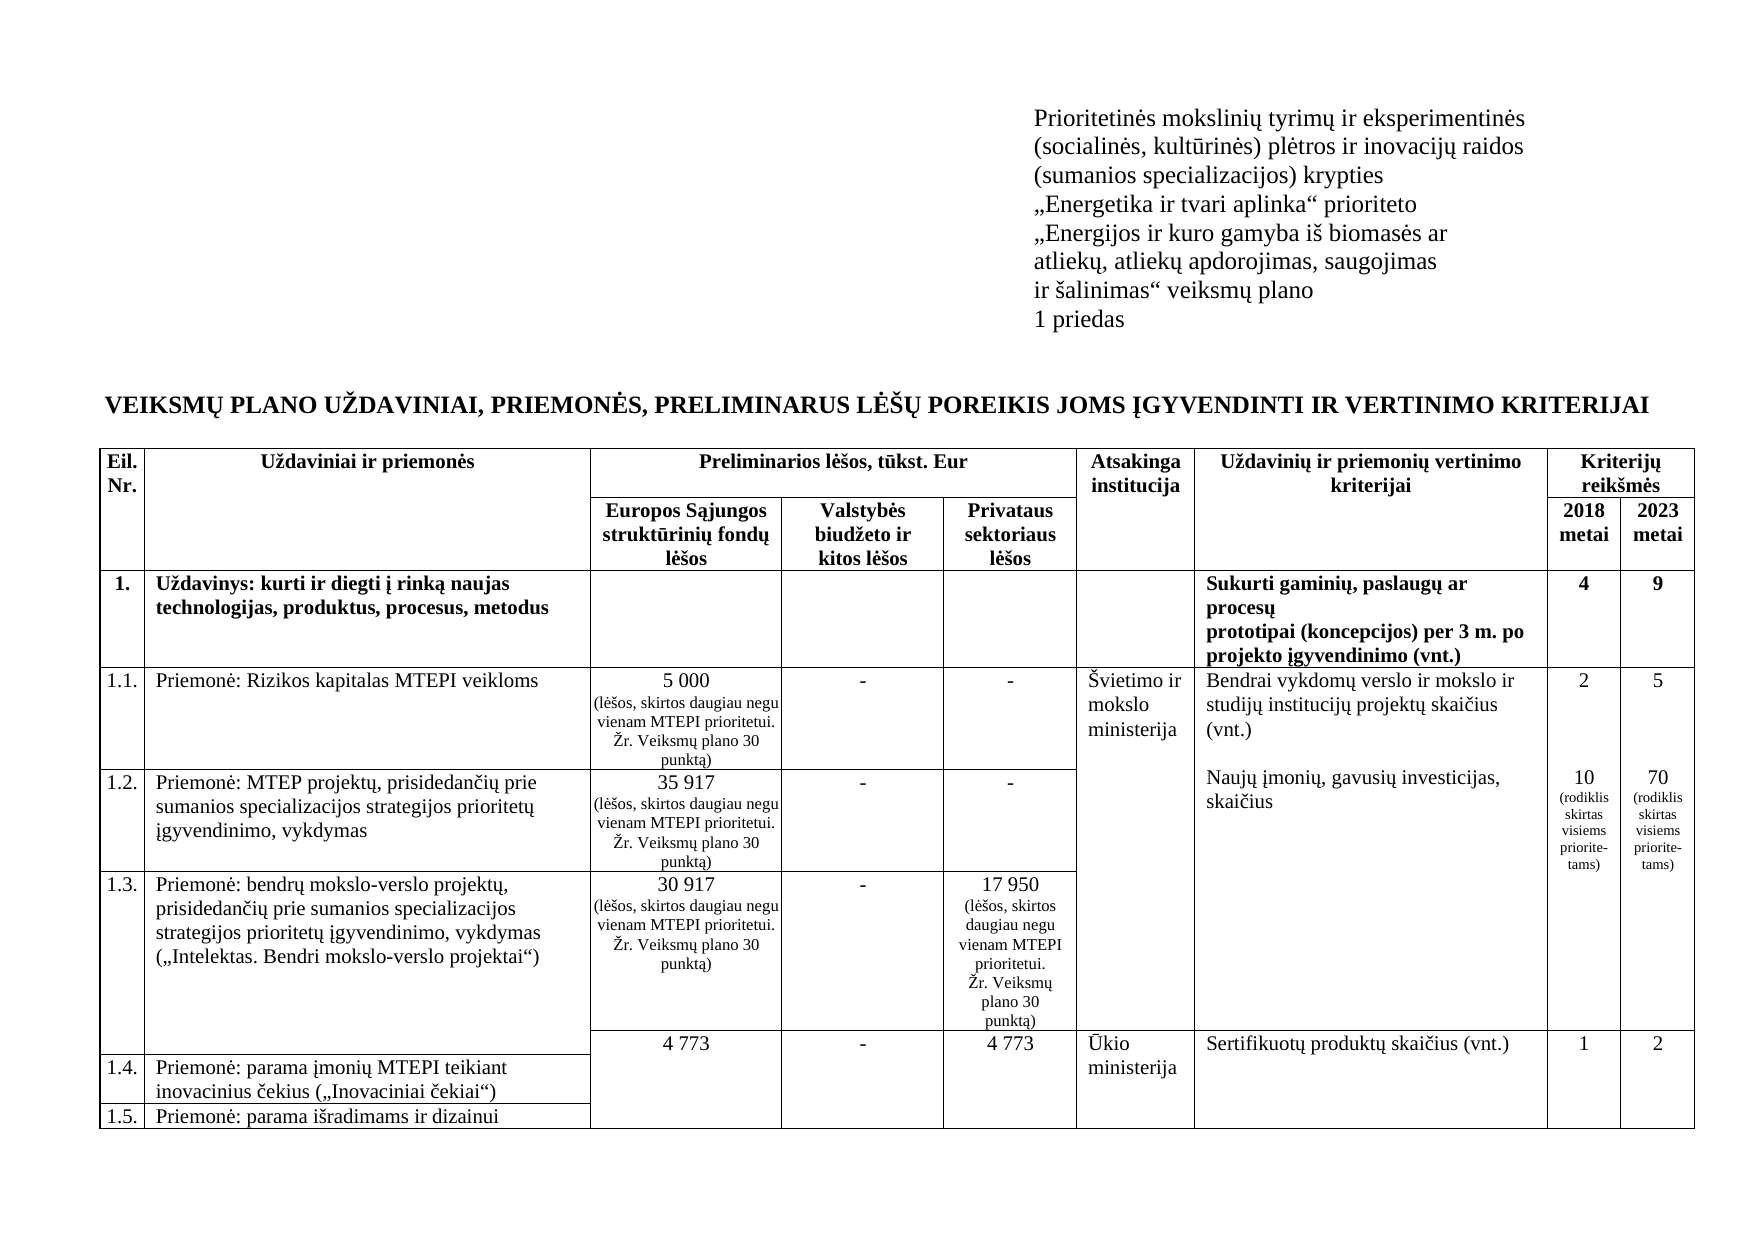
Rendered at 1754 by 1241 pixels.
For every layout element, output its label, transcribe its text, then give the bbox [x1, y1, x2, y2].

text VEIKSMŲ PLANO UŽDAVINIAI, priemonĖS, Preliminarus lėšų poreikis JOMS įgyvendinTi IR VERTINIMO KRITERIJAI [89, 390, 1665, 419]
table_cell 1 [1548, 1031, 1620, 1128]
table_cell Priemonė: parama išradimams ir dizainui [145, 1104, 590, 1128]
table_cell Ūkio ministerija [1077, 1031, 1194, 1128]
text Prioritetinės mokslinių tyrimų ir eksperimentinės [899, 103, 1665, 131]
table_cell 5 000 (lėšos, skirtos daugiau negu vienam MTEPI prioritetui. Žr. Veiksmų plano 30 punktą) [591, 668, 781, 769]
table_cell 1.3. [101, 872, 144, 1054]
table_cell 1.5. [101, 1104, 144, 1128]
text ir šalinimas“ veiksmų plano [899, 275, 1665, 304]
table_cell Uždavinys: kurti ir diegti į rinką naujas technologijas, produktus, procesus, metodus [145, 571, 590, 667]
table_header Preliminarios lėšos, tūkst. Eur [591, 449, 1076, 497]
table_cell Priemonė: Rizikos kapitalas MTEPI veikloms [145, 668, 590, 769]
text „Energijos ir kuro gamyba iš biomasės ar [899, 218, 1665, 246]
text 1 priedas [899, 304, 1665, 333]
table_cell - [944, 668, 1076, 769]
table_cell 1.4. [101, 1055, 144, 1103]
table_cell Bendrai vykdomų verslo ir mokslo ir studijų institucijų projektų skaičius (vnt.) Naujų įmonių, gavusių investicijas, skaičius [1195, 668, 1547, 1030]
table_cell Sukurti gaminių, paslaugų ar procesų prototipai (koncepcijos) per 3 m. po projekto įgyvendinimo (vnt.) [1195, 571, 1547, 667]
table_cell 1.2. [101, 770, 144, 871]
table_cell 4 [1548, 571, 1620, 667]
table_cell - [782, 872, 943, 1030]
table_cell 4 773 [944, 1031, 1076, 1128]
table_cell 4 773 [591, 1031, 781, 1128]
table_cell 17 950 (lėšos, skirtos daugiau negu vienam MTEPI prioritetui. Žr. Veiksmų plano 30 punktą) [944, 872, 1076, 1030]
table_cell 2023 metai [1621, 498, 1694, 570]
table_cell - [782, 1031, 943, 1128]
table_header Uždaviniai ir priemonės [145, 449, 590, 570]
table_cell 1.1. [101, 668, 144, 769]
table_cell 1. [101, 571, 144, 667]
table_cell Valstybės biudžeto ir kitos lėšos [782, 498, 943, 570]
table_cell 2 10 (rodiklis skirtas visiems priorite-tams) [1548, 668, 1620, 1030]
text (sumanios specializacijos) krypties [899, 160, 1665, 189]
table_cell Priemonė: MTEP projektų, prisidedančių prie sumanios specializacijos strategijos prioritetų įgyvendinimo, vykdymas [145, 770, 590, 871]
table_cell [591, 571, 781, 667]
table_cell Privataus sektoriaus lėšos [944, 498, 1076, 570]
table_cell - [782, 770, 943, 871]
table_cell 35 917 (lėšos, skirtos daugiau negu vienam MTEPI prioritetui. Žr. Veiksmų plano 30 punktą) [591, 770, 781, 871]
table_cell [782, 571, 943, 667]
table_cell Švietimo ir mokslo ministerija [1077, 668, 1194, 1030]
table_cell 2 [1621, 1031, 1694, 1128]
table_header Kriterijų reikšmės [1548, 449, 1694, 497]
table_cell - [782, 668, 943, 769]
table_cell Europos Sąjungos struktūrinių fondų lėšos [591, 498, 781, 570]
text „Energetika ir tvari aplinka“ prioriteto [899, 189, 1665, 218]
text atliekų, atliekų apdorojimas, saugojimas [899, 246, 1665, 275]
table_cell - [944, 770, 1076, 871]
table_header Uždavinių ir priemonių vertinimo kriterijai [1195, 449, 1547, 570]
table_cell 5 70 (rodiklis skirtas visiems priorite-tams) [1621, 668, 1694, 1030]
table_cell 30 917 (lėšos, skirtos daugiau negu vienam MTEPI prioritetui. Žr. Veiksmų plano 30 punktą) [591, 872, 781, 1030]
table_cell [1077, 571, 1194, 667]
table_header Eil. Nr. [101, 449, 144, 570]
table_cell Priemonė: parama įmonių MTEPI teikiant inovacinius čekius („Inovaciniai čekiai“) [145, 1055, 590, 1103]
table_cell 2018 metai [1548, 498, 1620, 570]
text (socialinės, kultūrinės) plėtros ir inovacijų raidos [899, 131, 1665, 160]
table_cell Sertifikuotų produktų skaičius (vnt.) [1195, 1031, 1547, 1128]
table_cell [944, 571, 1076, 667]
table_cell Priemonė: bendrų mokslo-verslo projektų, prisidedančių prie sumanios specializacijos strategijos prioritetų įgyvendinimo, vykdymas („Intelektas. Bendri mokslo-verslo projektai“) [145, 872, 590, 1054]
table_header Atsakinga institucija [1077, 449, 1194, 570]
table_cell 9 [1621, 571, 1694, 667]
